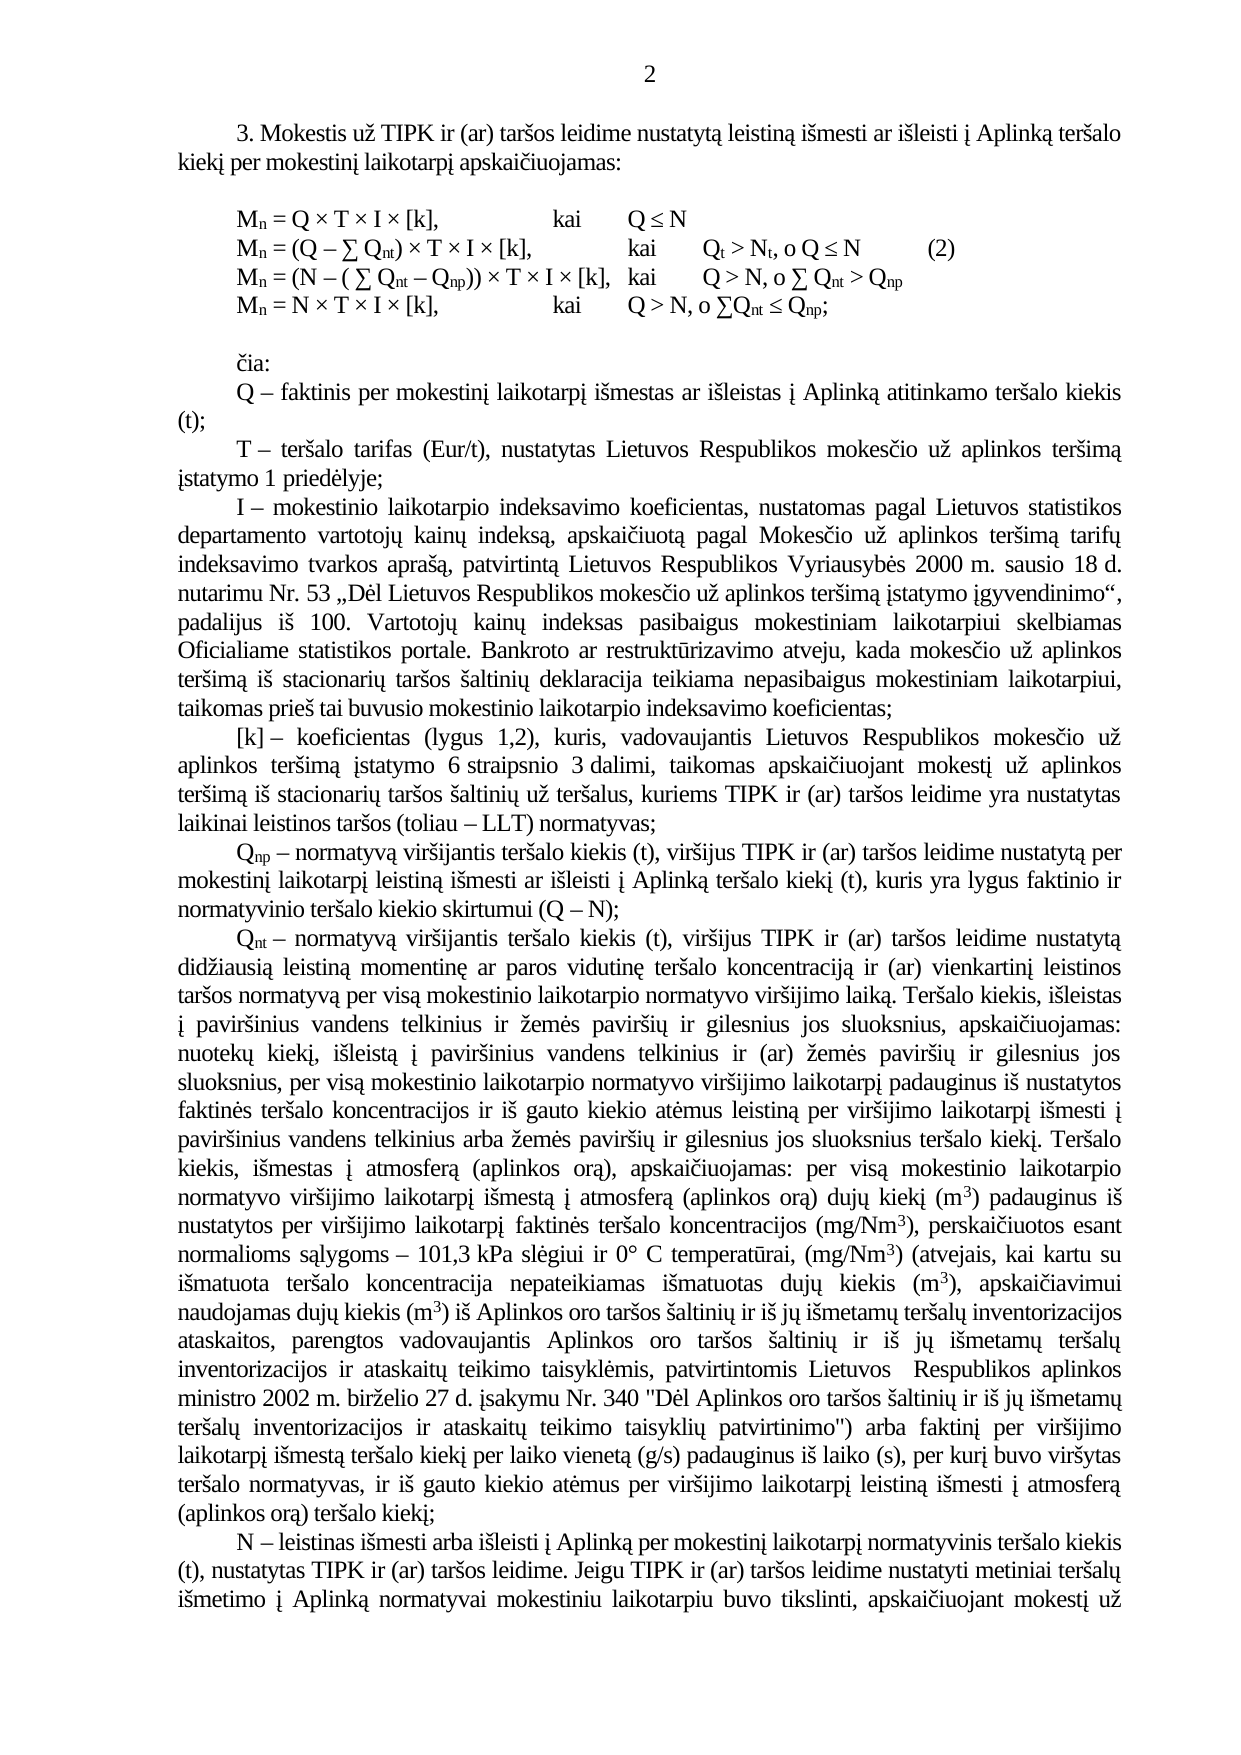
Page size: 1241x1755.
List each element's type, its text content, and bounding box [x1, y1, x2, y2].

text [k] – koeficientas (lygus 1,2), kuris, vadovaujantis Lietuvos Respublikos mokesčio už aplinkos teršimą įstatymo 6 straipsnio 3 dalimi, taikomas apskaičiuojant mokestį už aplinkos teršimą iš stacionarių taršos šaltinių už teršalus, kuriems TIPK ir (ar) taršos leidime yra nustatytas laikinai leistinos taršos (toliau – LLT) normatyvas; [177, 722, 1122, 837]
text N – leistinas išmesti arba išleisti į Aplinką per mokestinį laikotarpį normatyvinis teršalo kiekis (t), nustatytas TIPK ir (ar) taršos leidime. Jeigu TIPK ir (ar) taršos leidime nustatyti metiniai teršalų išmetimo į Aplinką normatyvai mokestiniu laikotarpiu buvo tikslinti, apskaičiuojant mokestį už [177, 1527, 1122, 1613]
text Mn = (Q – ∑ Qnt) × T × I × [k], kai Qt > Nt, o Q ≤ N (2) [177, 233, 1122, 262]
text Qnt – normatyvą viršijantis teršalo kiekis (t), viršijus TIPK ir (ar) taršos leidime nustatytą didžiausią leistiną momentinę ar paros vidutinę teršalo koncentraciją ir (ar) vienkartinį leistinos taršos normatyvą per visą mokestinio laikotarpio normatyvo viršijimo laiką. Teršalo kiekis, išleistas į paviršinius vandens telkinius ir žemės paviršių ir gilesnius jos sluoksnius, apskaičiuojamas: nuotekų kiekį, išleistą į paviršinius vandens telkinius ir (ar) žemės paviršių ir gilesnius jos sluoksnius, per visą mokestinio laikotarpio normatyvo viršijimo laikotarpį padauginus iš nustatytos faktinės teršalo koncentracijos ir iš gauto kiekio atėmus leistiną per viršijimo laikotarpį išmesti į paviršinius vandens telkinius arba žemės paviršių ir gilesnius jos sluoksnius teršalo kiekį. Teršalo kiekis, išmestas į atmosferą (aplinkos orą), apskaičiuojamas: per visą mokestinio laikotarpio normatyvo viršijimo laikotarpį išmestą į atmosferą (aplinkos orą) dujų kiekį (m3) padauginus iš nustatytos per viršijimo laikotarpį faktinės teršalo koncentracijos (mg/Nm3), perskaičiuotos esant normalioms sąlygoms – 101,3 kPa slėgiui ir 0° C temperatūrai, (mg/Nm3) (atvejais, kai kartu su išmatuota teršalo koncentracija nepateikiamas išmatuotas dujų kiekis (m3), apskaičiavimui naudojamas dujų kiekis (m3) iš Aplinkos oro taršos šaltinių ir iš jų išmetamų teršalų inventorizacijos ataskaitos, parengtos vadovaujantis Aplinkos oro taršos šaltinių ir iš jų išmetamų teršalų inventorizacijos ir ataskaitų teikimo taisyklėmis, patvirtintomis Lietuvos Respublikos aplinkos ministro 2002 m. birželio 27 d. įsakymu Nr. 340 "Dėl Aplinkos oro taršos šaltinių ir iš jų išmetamų teršalų inventorizacijos ir ataskaitų teikimo taisyklių patvirtinimo") arba faktinį per viršijimo laikotarpį išmestą teršalo kiekį per laiko vienetą (g/s) padauginus iš laiko (s), per kurį buvo viršytas teršalo normatyvas, ir iš gauto kiekio atėmus per viršijimo laikotarpį leistiną išmesti į atmosferą (aplinkos orą) teršalo kiekį; [177, 923, 1122, 1527]
text Mn = Q × T × I × [k], kai Q ≤ N [177, 204, 1122, 233]
text T – teršalo tarifas (Eur/t), nustatytas Lietuvos Respublikos mokesčio už aplinkos teršimą įstatymo 1 priedėlyje; [177, 434, 1122, 492]
text čia: [177, 348, 1122, 377]
text Q – faktinis per mokestinį laikotarpį išmestas ar išleistas į Aplinką atitinkamo teršalo kiekis (t); [177, 377, 1122, 434]
text 3. Mokestis už TIPK ir (ar) taršos leidime nustatytą leistiną išmesti ar išleisti į Aplinką teršalo kiekį per mokestinį laikotarpį apskaičiuojamas: [177, 118, 1122, 176]
text Mn = (N – ( ∑ Qnt – Qnp)) × T × I × [k], kai Q > N, o ∑ Qnt > Qnp [177, 262, 1122, 291]
text I – mokestinio laikotarpio indeksavimo koeficientas, nustatomas pagal Lietuvos statistikos departamento vartotojų kainų indeksą, apskaičiuotą pagal Mokesčio už aplinkos teršimą tarifų indeksavimo tvarkos aprašą, patvirtintą Lietuvos Respublikos Vyriausybės 2000 m. sausio 18 d. nutarimu Nr. 53 „Dėl Lietuvos Respublikos mokesčio už aplinkos teršimą įstatymo įgyvendinimo“, padalijus iš 100. Vartotojų kainų indeksas pasibaigus mokestiniam laikotarpiui skelbiamas Oficialiame statistikos portale. Bankroto ar restruktūrizavimo atveju, kada mokesčio už aplinkos teršimą iš stacionarių taršos šaltinių deklaracija teikiama nepasibaigus mokestiniam laikotarpiui, taikomas prieš tai buvusio mokestinio laikotarpio indeksavimo koeficientas; [177, 492, 1122, 722]
text Mn = N × T × I × [k], kai Q > N, o ∑Qnt ≤ Qnp; [177, 291, 1122, 319]
text Qnp – normatyvą viršijantis teršalo kiekis (t), viršijus TIPK ir (ar) taršos leidime nustatytą per mokestinį laikotarpį leistiną išmesti ar išleisti į Aplinką teršalo kiekį (t), kuris yra lygus faktinio ir normatyvinio teršalo kiekio skirtumui (Q – N); [177, 837, 1122, 923]
